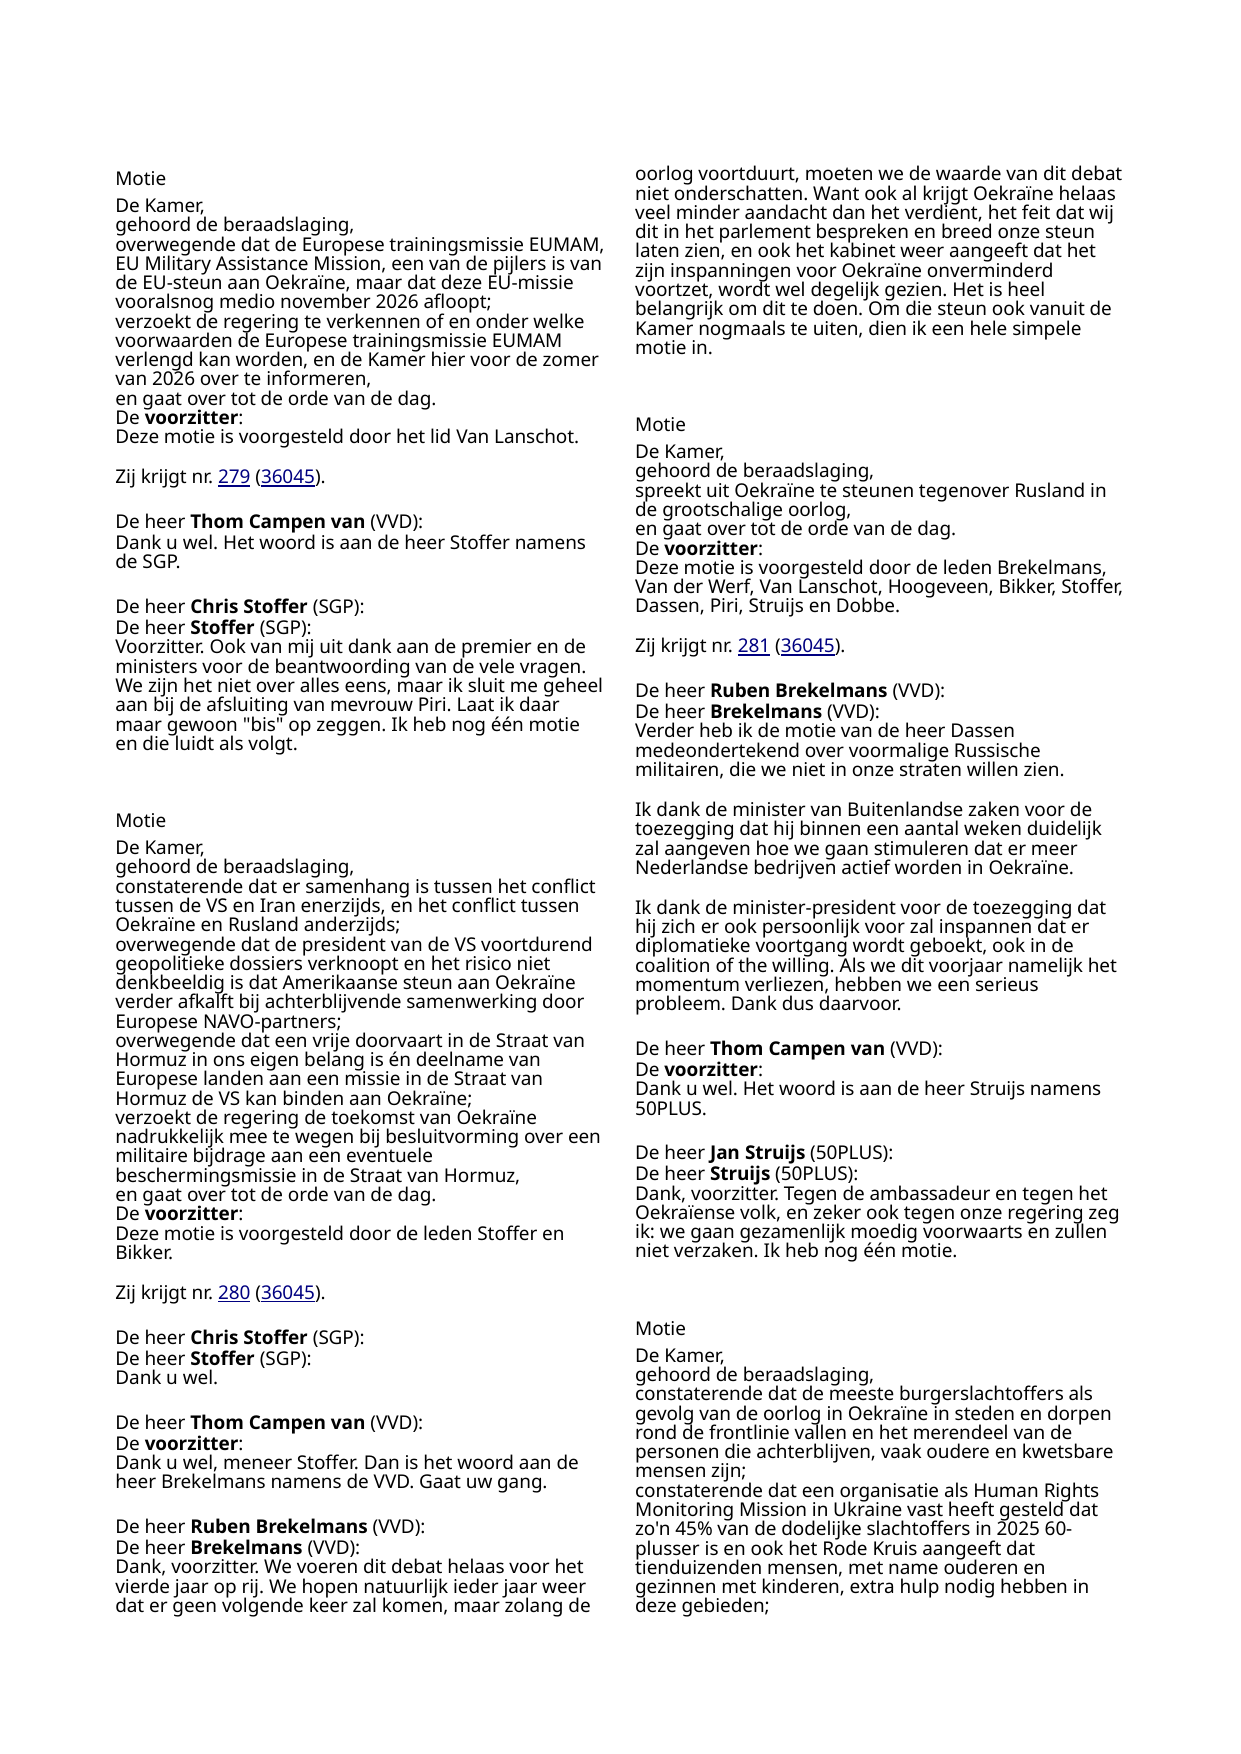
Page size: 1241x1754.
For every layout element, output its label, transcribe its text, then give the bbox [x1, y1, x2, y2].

text Deze motie is voorgesteld door de leden Brekelmans, Van der Werf, Van Lanschot, Hoogeveen, Bikker, Stoffer, Dassen, Piri, Struijs en Dobbe. [635, 559, 1125, 617]
text Zij krijgt nr. 280 (36045). [115, 1284, 605, 1303]
text verzoekt de regering te verkennen of en onder welke voorwaarden de Europese trainingsmissie EUMAM verlengd kan worden, en de Kamer hier voor de zomer van 2026 over te informeren, [115, 313, 605, 390]
text De heer Thom Campen van (VVD): [115, 1409, 605, 1435]
text oorlog voortduurt, moeten we de waarde van dit debat niet onderschatten. Want ook al krijgt Oekraïne helaas veel minder aandacht dan het verdient, het feit dat wij dit in het parlement bespreken en breed onze steun laten zien, en ook het kabinet weer aangeeft dat het zijn inspanningen voor Oekraïne onverminderd voortzet, wordt wel degelijk gezien. Het is heel belangrijk om dit te doen. Om die steun ook vanuit de Kamer nogmaals te uiten, dien ik een hele simpele motie in. [635, 165, 1125, 358]
text Zij krijgt nr. 279 (36045). [115, 468, 605, 487]
text De heer Ruben Brekelmans (VVD): [115, 1513, 605, 1539]
text Dank u wel. Het woord is aan de heer Stoffer namens de SGP. [115, 534, 605, 573]
text en gaat over tot de orde van de dag. [635, 520, 1125, 539]
text De heer Stoffer (SGP): [115, 1350, 605, 1369]
text De Kamer, [115, 197, 605, 216]
text Dank u wel. [115, 1369, 605, 1388]
text Ik dank de minister van Buitenlandse zaken voor de toezegging dat hij binnen een aantal weken duidelijk zal aangeven hoe we gaan stimuleren dat er meer Nederlandse bedrijven actief worden in Oekraïne. [635, 801, 1125, 878]
text De heer Brekelmans (VVD): [115, 1539, 605, 1558]
text De heer Jan Struijs (50PLUS): [635, 1139, 1125, 1165]
text De heer Chris Stoffer (SGP): [115, 1324, 605, 1350]
text De voorzitter: [115, 409, 605, 428]
text Motie [115, 165, 605, 191]
text De heer Thom Campen van (VVD): [115, 508, 605, 534]
text De voorzitter: [635, 539, 1125, 559]
text Ik dank de minister-president voor de toezegging dat hij zich er ook persoonlijk voor zal inspannen dat er diplomatieke voortgang wordt geboekt, ook in de coalition of the willing. Als we dit voorjaar namelijk het momentum verliezen, hebben we een serieus probleem. Dank dus daarvoor. [635, 899, 1125, 1014]
text De heer Struijs (50PLUS): [635, 1165, 1125, 1184]
text gehoord de beraadslaging, [635, 1366, 1125, 1385]
text Dank, voorzitter. Tegen de ambassadeur en tegen het Oekraïense volk, en zeker ook tegen onze regering zeg ik: we gaan gezamenlijk moedig voorwaarts en zullen niet verzaken. Ik heb nog één motie. [635, 1184, 1125, 1262]
text Motie [115, 807, 605, 833]
text De heer Thom Campen van (VVD): [635, 1035, 1125, 1061]
text Motie [635, 411, 1125, 437]
text Deze motie is voorgesteld door het lid Van Lanschot. [115, 428, 605, 447]
text De voorzitter: [115, 1435, 605, 1454]
text gehoord de beraadslaging, [115, 216, 605, 236]
text De heer Chris Stoffer (SGP): [115, 593, 605, 619]
text constaterende dat de meeste burgerslachtoffers als gevolg van de oorlog in Oekraïne in steden en dorpen rond de frontlinie vallen en het merendeel van de personen die achterblijven, vaak oudere en kwetsbare mensen zijn; [635, 1385, 1125, 1482]
text en gaat over tot de orde van de dag. [115, 390, 605, 409]
text De heer Brekelmans (VVD): [635, 703, 1125, 722]
text constaterende dat een organisatie als Human Rights Monitoring Mission in Ukraine vast heeft gesteld dat zo'n 45% van de dodelijke slachtoffers in 2025 60-plusser is en ook het Rode Kruis aangeeft dat tienduizenden mensen, met name ouderen en gezinnen met kinderen, extra hulp nodig hebben in deze gebieden; [635, 1482, 1125, 1617]
text De voorzitter: [635, 1061, 1125, 1080]
text Dank u wel, meneer Stoffer. Dan is het woord aan de heer Brekelmans namens de VVD. Gaat uw gang. [115, 1454, 605, 1493]
text overwegende dat de Europese trainingsmissie EUMAM, EU Military Assistance Mission, een van de pijlers is van de EU-steun aan Oekraïne, maar dat deze EU-missie vooralsnog medio november 2026 afloopt; [115, 236, 605, 313]
text De Kamer, [115, 839, 605, 858]
text en gaat over tot de orde van de dag. [115, 1186, 605, 1205]
text Dank u wel. Het woord is aan de heer Struijs namens 50PLUS. [635, 1080, 1125, 1119]
text De heer Ruben Brekelmans (VVD): [635, 677, 1125, 703]
text spreekt uit Oekraïne te steunen tegenover Rusland in de grootschalige oorlog, [635, 482, 1125, 520]
text constaterende dat er samenhang is tussen het conflict tussen de VS en Iran enerzijds, en het conflict tussen Oekraïne en Rusland anderzijds; [115, 878, 605, 936]
text De voorzitter: [115, 1205, 605, 1224]
text De Kamer, [635, 1347, 1125, 1366]
text De heer Stoffer (SGP): [115, 619, 605, 638]
text gehoord de beraadslaging, [115, 858, 605, 878]
text Motie [635, 1315, 1125, 1341]
text gehoord de beraadslaging, [635, 462, 1125, 482]
text Dank, voorzitter. We voeren dit debat helaas voor het vierde jaar op rij. We hopen natuurlijk ieder jaar weer dat er geen volgende keer zal komen, maar zolang de [115, 1558, 605, 1616]
text verzoekt de regering de toekomst van Oekraïne nadrukkelijk mee te wegen bij besluitvorming over een militaire bijdrage aan een eventuele beschermingsmissie in de Straat van Hormuz, [115, 1109, 605, 1186]
text overwegende dat de president van de VS voortdurend geopolitieke dossiers verknoopt en het risico niet denkbeeldig is dat Amerikaanse steun aan Oekraïne verder afkalft bij achterblijvende samenwerking door Europese NAVO-partners; [115, 936, 605, 1032]
text Deze motie is voorgesteld door de leden Stoffer en Bikker. [115, 1224, 605, 1263]
text De Kamer, [635, 443, 1125, 462]
text Verder heb ik de motie van de heer Dassen medeondertekend over voormalige Russische militairen, die we niet in onze straten willen zien. [635, 722, 1125, 780]
text Zij krijgt nr. 281 (36045). [635, 637, 1125, 657]
text overwegende dat een vrije doorvaart in de Straat van Hormuz in ons eigen belang is én deelname van Europese landen aan een missie in de Straat van Hormuz de VS kan binden aan Oekraïne; [115, 1032, 605, 1109]
text Voorzitter. Ook van mij uit dank aan de premier en de ministers voor de beantwoording van de vele vragen. We zijn het niet over alles eens, maar ik sluit me geheel aan bij de afsluiting van mevrouw Piri. Laat ik daar maar gewoon "bis" op zeggen. Ik heb nog één motie en die luidt als volgt. [115, 638, 605, 754]
